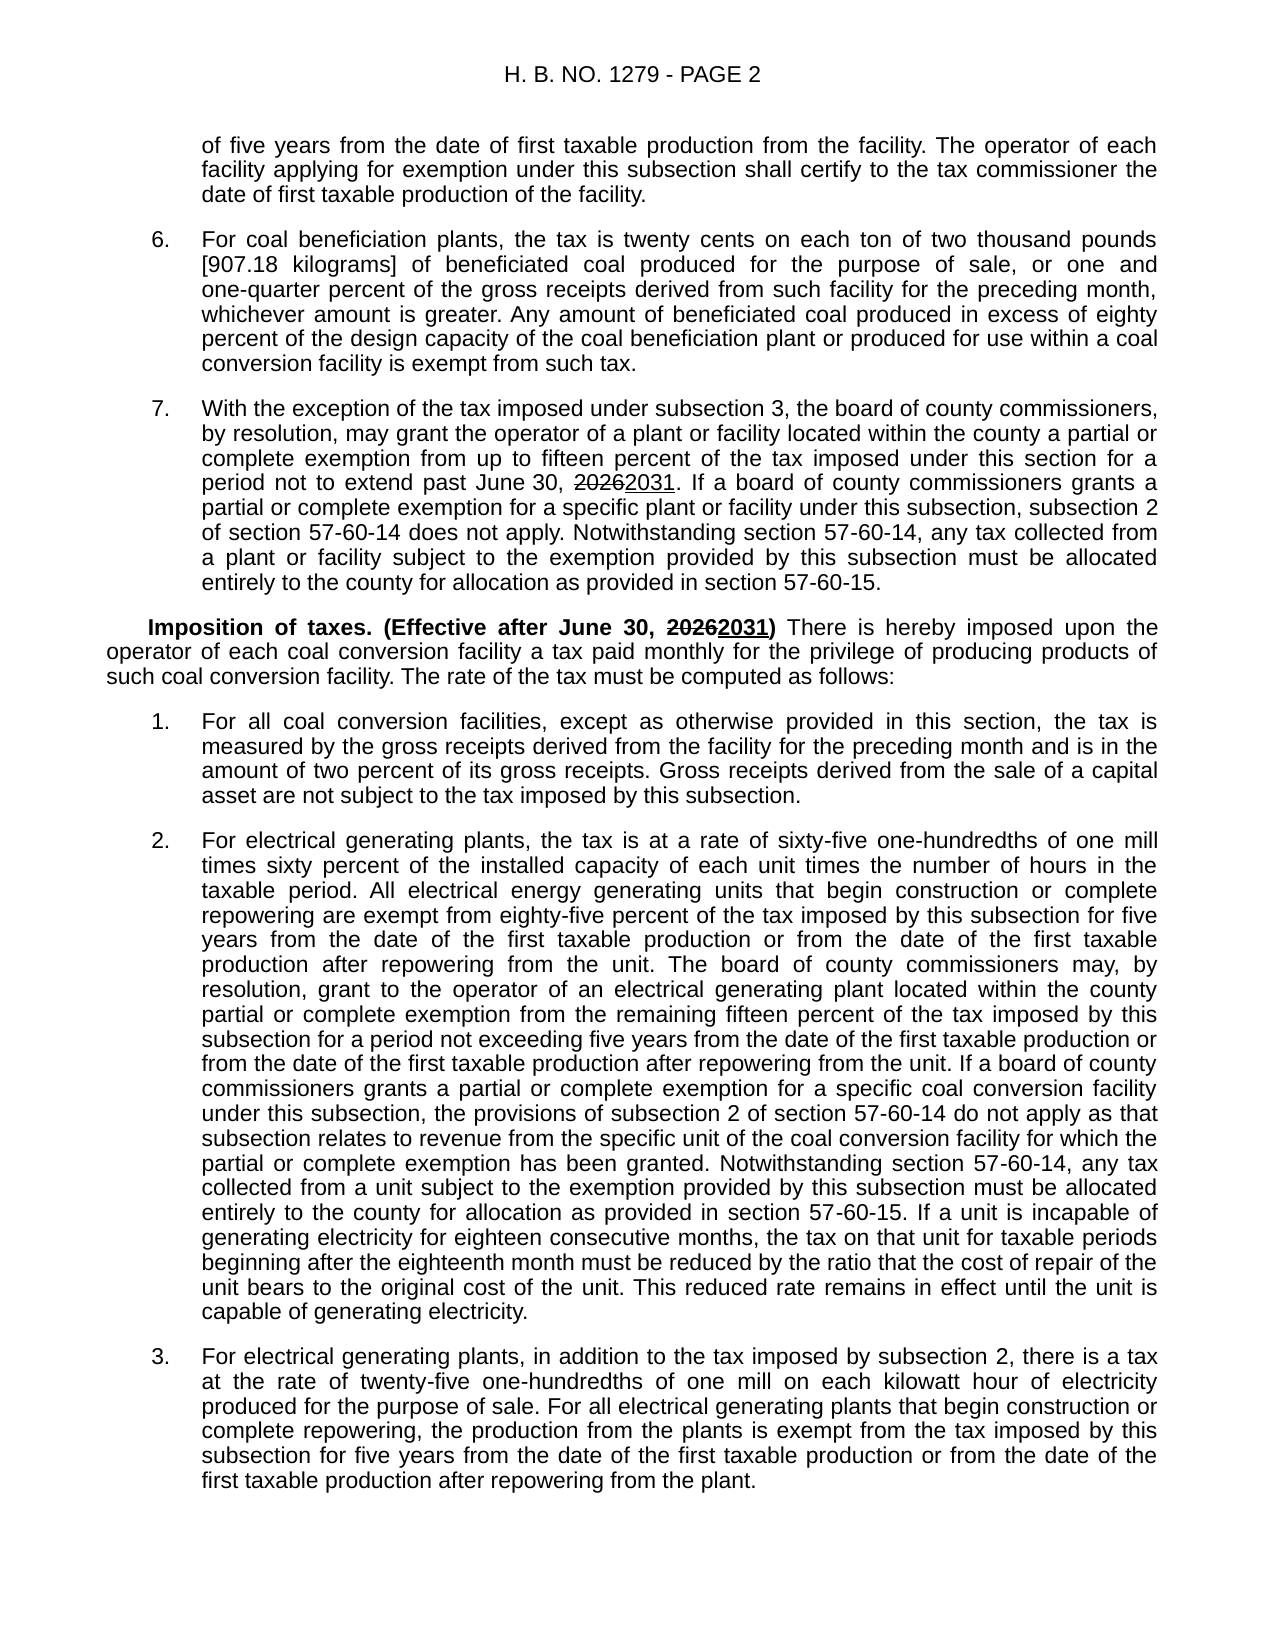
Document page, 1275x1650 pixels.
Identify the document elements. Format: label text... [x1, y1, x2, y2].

text 2. For electrical generating plants, the tax is at a rate of sixty‑five one‑hundredths of one mill times sixty percent of the installed capacity of each unit times the number of hours in the taxable period. All electrical energy generating units that begin construction or complete repowering are exempt from eighty‑five percent of the tax imposed by this subsection for five years from the date of the first taxable production or from the date of the first taxable production after repowering from the unit. The board of county commissioners may, by resolution, grant to the operator of an electrical generating plant located within the county partial or complete exemption from the remaining fifteen percent of the tax imposed by this subsection for a period not exceeding five years from the date of the first taxable production or from the date of the first taxable production after repowering from the unit. If a board of county commissioners grants a partial or complete exemption for a specific coal conversion facility under this subsection, the provisions of subsection 2 of section 57‑60‑14 do not apply as that subsection relates to revenue from the specific unit of the coal conversion facility for which the partial or complete exemption has been granted. Notwithstanding section 57‑60‑14, any tax collected from a unit subject to the exemption provided by this subsection must be allocated entirely to the county for allocation as provided in section 57‑60‑15. If a unit is incapable of generating electricity for eighteen consecutive months, the tax on that unit for taxable periods beginning after the eighteenth month must be reduced by the ratio that the cost of repair of the unit bears to the original cost of the unit. This reduced rate remains in effect until the unit is capable of generating electricity. [106, 829, 1158, 1325]
text 6. For coal beneficiation plants, the tax is twenty cents on each ton of two thousand pounds [907.18 kilograms] of beneficiated coal produced for the purpose of sale, or one and one‑quarter percent of the gross receipts derived from such facility for the preceding month, whichever amount is greater. Any amount of beneficiated coal produced in excess of eighty percent of the design capacity of the coal beneficiation plant or produced for use within a coal conversion facility is exempt from such tax. [106, 228, 1158, 377]
text of five years from the date of first taxable production from the facility. The operator of each facility applying for exemption under this subsection shall certify to the tax commissioner the date of first taxable production of the facility. [106, 133, 1158, 208]
text 3. For electrical generating plants, in addition to the tax imposed by subsection 2, there is a tax at the rate of twenty‑five one‑hundredths of one mill on each kilowatt hour of electricity produced for the purpose of sale. For all electrical generating plants that begin construction or complete repowering, the production from the plants is exempt from the tax imposed by this subsection for five years from the date of the first taxable production or from the date of the first taxable production after repowering from the plant. [106, 1345, 1158, 1493]
text 7. With the exception of the tax imposed under subsection 3, the board of county commissioners, by resolution, may grant the operator of a plant or facility located within the county a partial or complete exemption from up to fifteen percent of the tax imposed under this section for a period not to extend past June 30, 20262031. If a board of county commissioners grants a partial or complete exemption for a specific plant or facility under this subsection, subsection 2 of section 57‑60‑14 does not apply. Notwithstanding section 57‑60‑14, any tax collected from a plant or facility subject to the exemption provided by this subsection must be allocated entirely to the county for allocation as provided in section 57‑60‑15. [106, 397, 1158, 595]
text 1. For all coal conversion facilities, except as otherwise provided in this section, the tax is measured by the gross receipts derived from the facility for the preceding month and is in the amount of two percent of its gross receipts. Gross receipts derived from the sale of a capital asset are not subject to the tax imposed by this subsection. [106, 709, 1158, 809]
text Imposition of taxes. (Effective after June 30, 20262031) There is hereby imposed upon the operator of each coal conversion facility a tax paid monthly for the privilege of producing products of such coal conversion facility. The rate of the tax must be computed as follows: [106, 615, 1158, 689]
